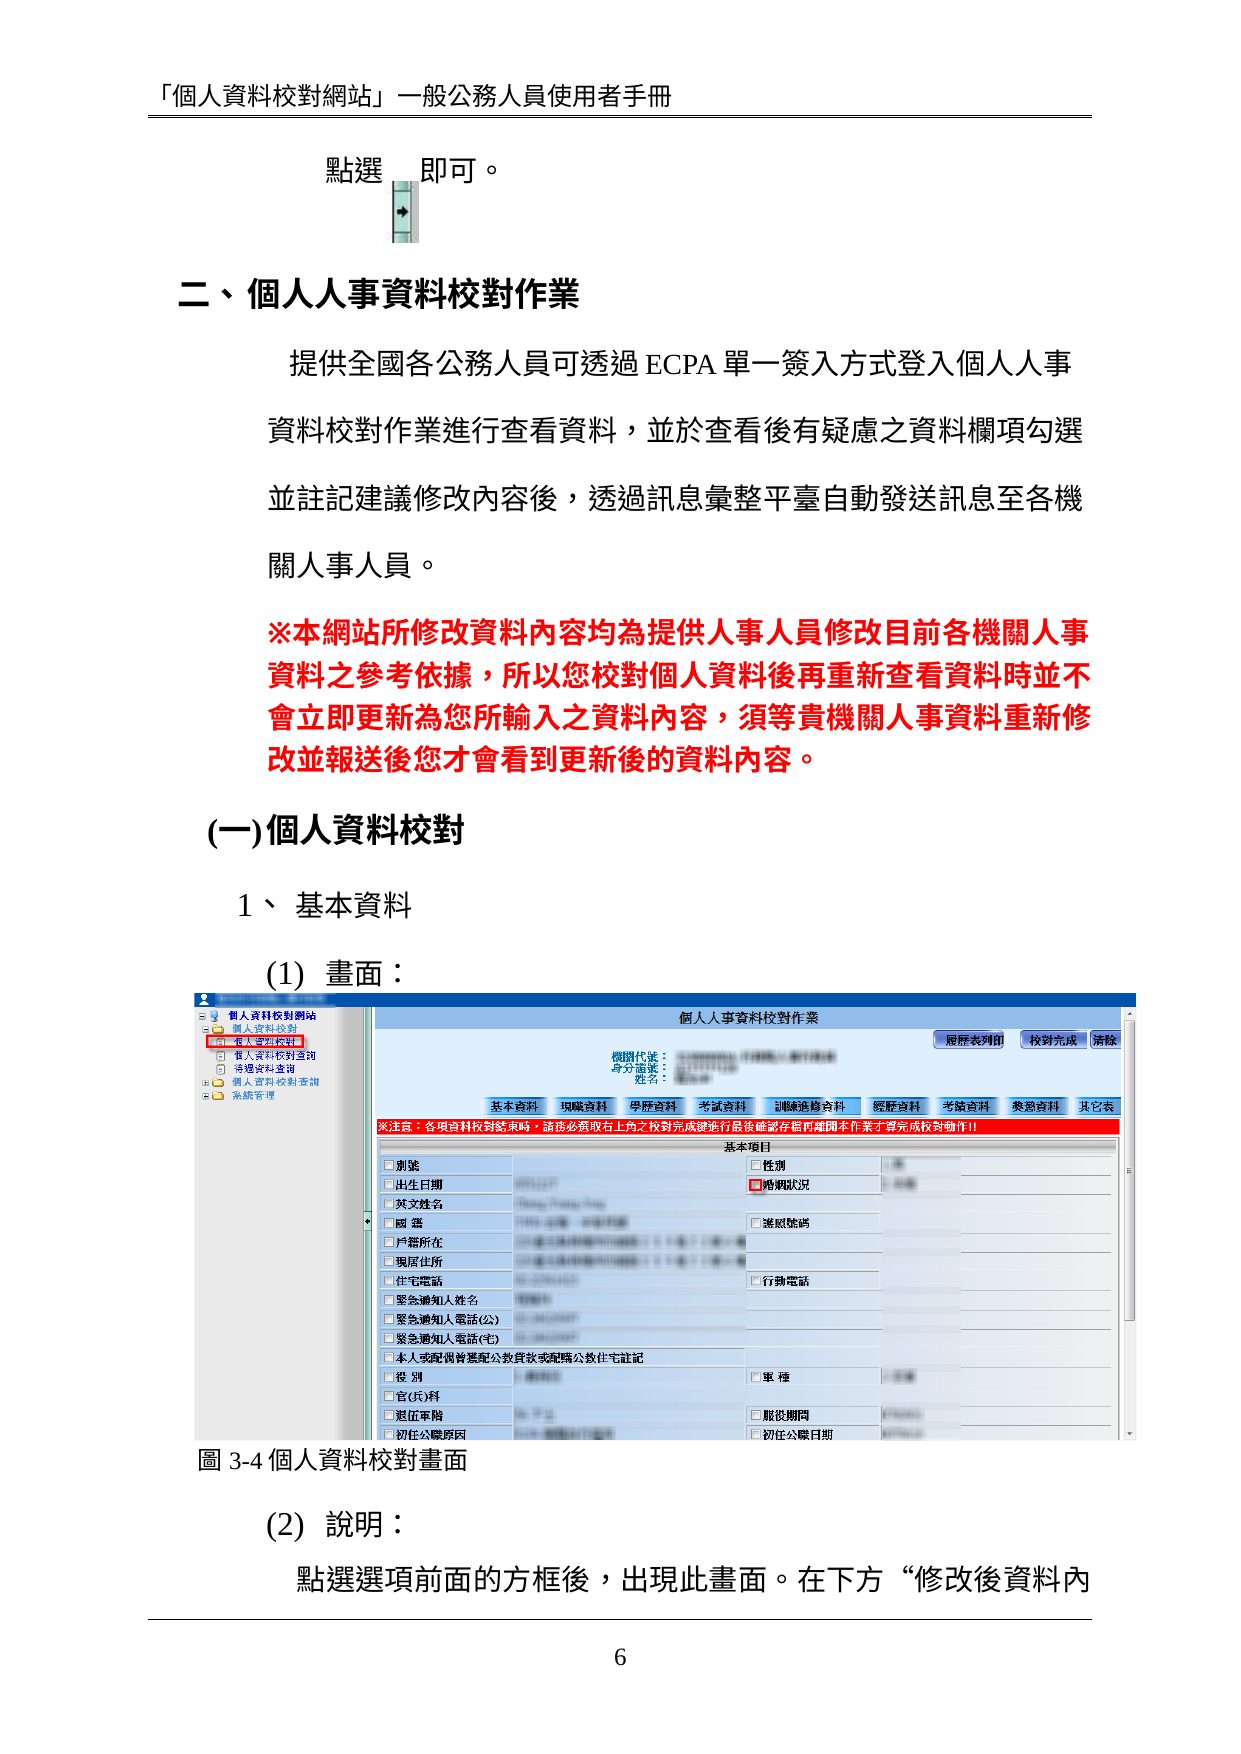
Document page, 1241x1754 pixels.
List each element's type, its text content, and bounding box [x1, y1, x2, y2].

subtitle 個人資料校對 [466, 804, 1092, 852]
subtitle 基本資料 [236, 877, 1092, 926]
subtitle 個人資料校對 [207, 804, 266, 852]
picture [383, 181, 419, 243]
text 提供全國各公務人員可透過ECPA單一簽入方式登入個人人事 [267, 341, 1092, 383]
subtitle 畫面： [266, 951, 1092, 993]
text 並註記建議修改內容後，透過訊息彙整平臺自動發送訊息至各機 [267, 475, 1092, 518]
text ※本網站所修改資料內容均為提供人事人員修改目前各機關人事資料之參考依據，所以您校對個人資料後再重新查看資料時並不會立即更新為您所輸入之資料內容，須等貴機關人事資料重新修改並報送後您才會看到更新後的資料內容。 [267, 610, 1092, 779]
text 點選選項前面的方框後，出現此畫面。在下方“修改後資料內 [296, 1557, 1092, 1599]
picture [194, 993, 1139, 1441]
text 資料校對作業進行查看資料，並於查看後有疑慮之資料欄項勾選 [267, 408, 1092, 450]
subtitle 個人人事資料校對作業 [177, 267, 1092, 316]
text 圖 3‑4 個人資料校對畫面 [148, 1441, 1092, 1477]
text 關人事人員。 [267, 543, 1092, 585]
subtitle 點選即可。 [266, 148, 1092, 242]
subtitle 說明： [266, 1502, 1092, 1544]
